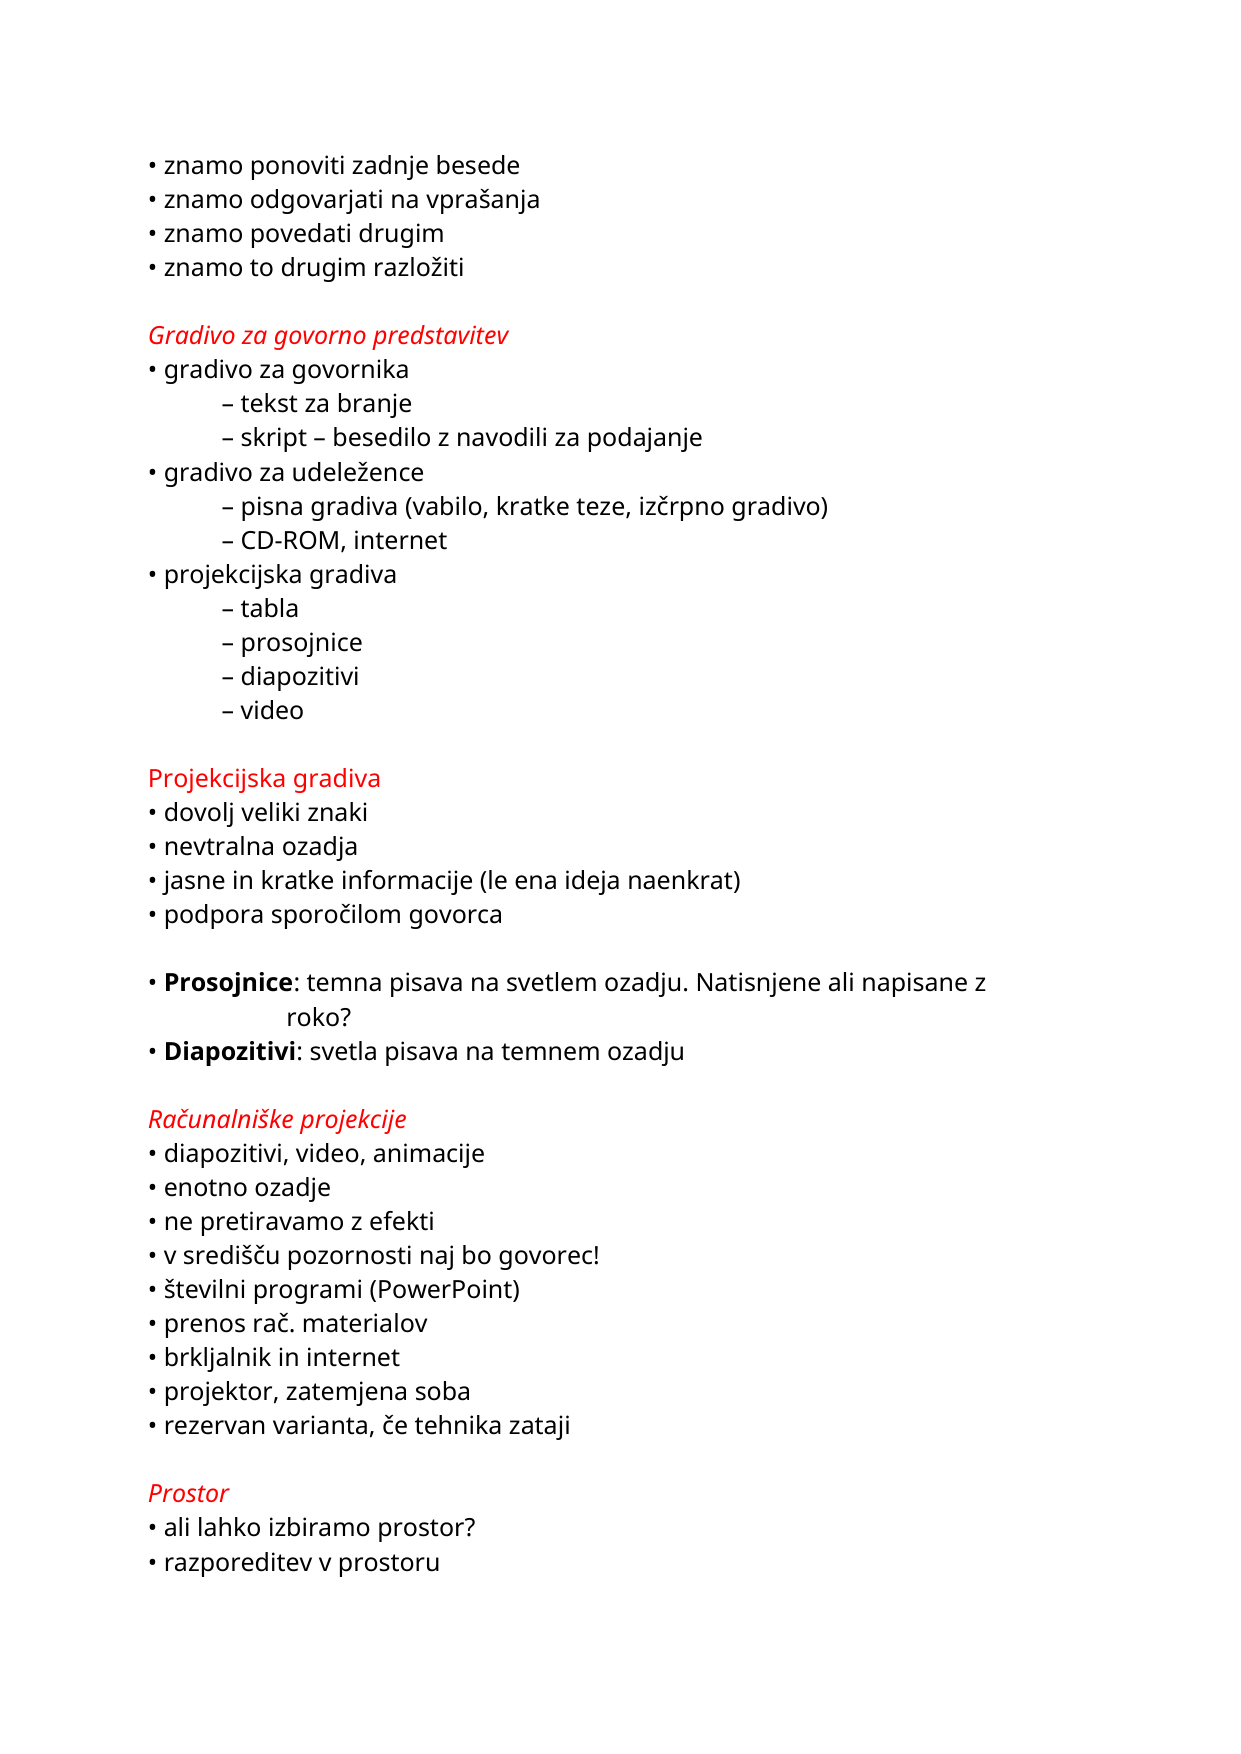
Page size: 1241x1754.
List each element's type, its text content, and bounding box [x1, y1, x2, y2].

text • številni programi (PowerPoint) [148, 1272, 1093, 1306]
text – skript – besedilo z navodili za podajanje [221, 420, 1093, 454]
text • znamo to drugim razložiti [148, 250, 1093, 284]
text • enotno ozadje [148, 1169, 1093, 1203]
text – tekst za branje [221, 386, 1093, 420]
text • gradivo za udeležence [148, 454, 1093, 488]
text • jasne in kratke informacije (le ena ideja naenkrat) [148, 863, 1093, 897]
text – video [221, 693, 1093, 727]
text • ne pretiravamo z efekti [148, 1203, 1093, 1238]
text • podpora sporočilom govorca [148, 897, 1093, 931]
text • projekcijska gradiva [148, 556, 1093, 590]
text • gradivo za govornika [148, 352, 1093, 386]
text • znamo ponoviti zadnje besede [148, 148, 1093, 182]
text • znamo odgovarjati na vprašanja [148, 182, 1093, 216]
text • dovolj veliki znaki [148, 795, 1093, 829]
text • brkljalnik in internet [148, 1340, 1093, 1374]
text • prenos rač. materialov [148, 1306, 1093, 1340]
text • Diapozitivi: svetla pisava na temnem ozadju [148, 1033, 1093, 1067]
text • ali lahko izbiramo prostor? [148, 1510, 1093, 1544]
text – prosojnice [221, 624, 1093, 658]
text Projekcijska gradiva [148, 761, 1093, 795]
text Gradivo za govorno predstavitev [148, 318, 1093, 352]
text • nevtralna ozadja [148, 829, 1093, 863]
text • rezervan varianta, če tehnika zataji [148, 1408, 1093, 1442]
text Prostor [148, 1476, 1093, 1510]
text • znamo povedati drugim [148, 216, 1093, 250]
text Računalniške projekcije [148, 1101, 1093, 1135]
text • razporeditev v prostoru [148, 1544, 1093, 1578]
text – pisna gradiva (vabilo, kratke teze, izčrpno gradivo) [221, 488, 1093, 522]
text • Prosojnice: temna pisava na svetlem ozadju. Natisnjene ali napisane z [148, 965, 1093, 999]
text • diapozitivi, video, animacije [148, 1135, 1093, 1169]
text – tabla [221, 590, 1093, 624]
text – diapozitivi [221, 658, 1093, 693]
text • v središču pozornosti naj bo govorec! [148, 1238, 1093, 1272]
text – CD-ROM, internet [221, 522, 1093, 556]
text • projektor, zatemjena soba [148, 1374, 1093, 1408]
text roko? [148, 999, 1093, 1033]
